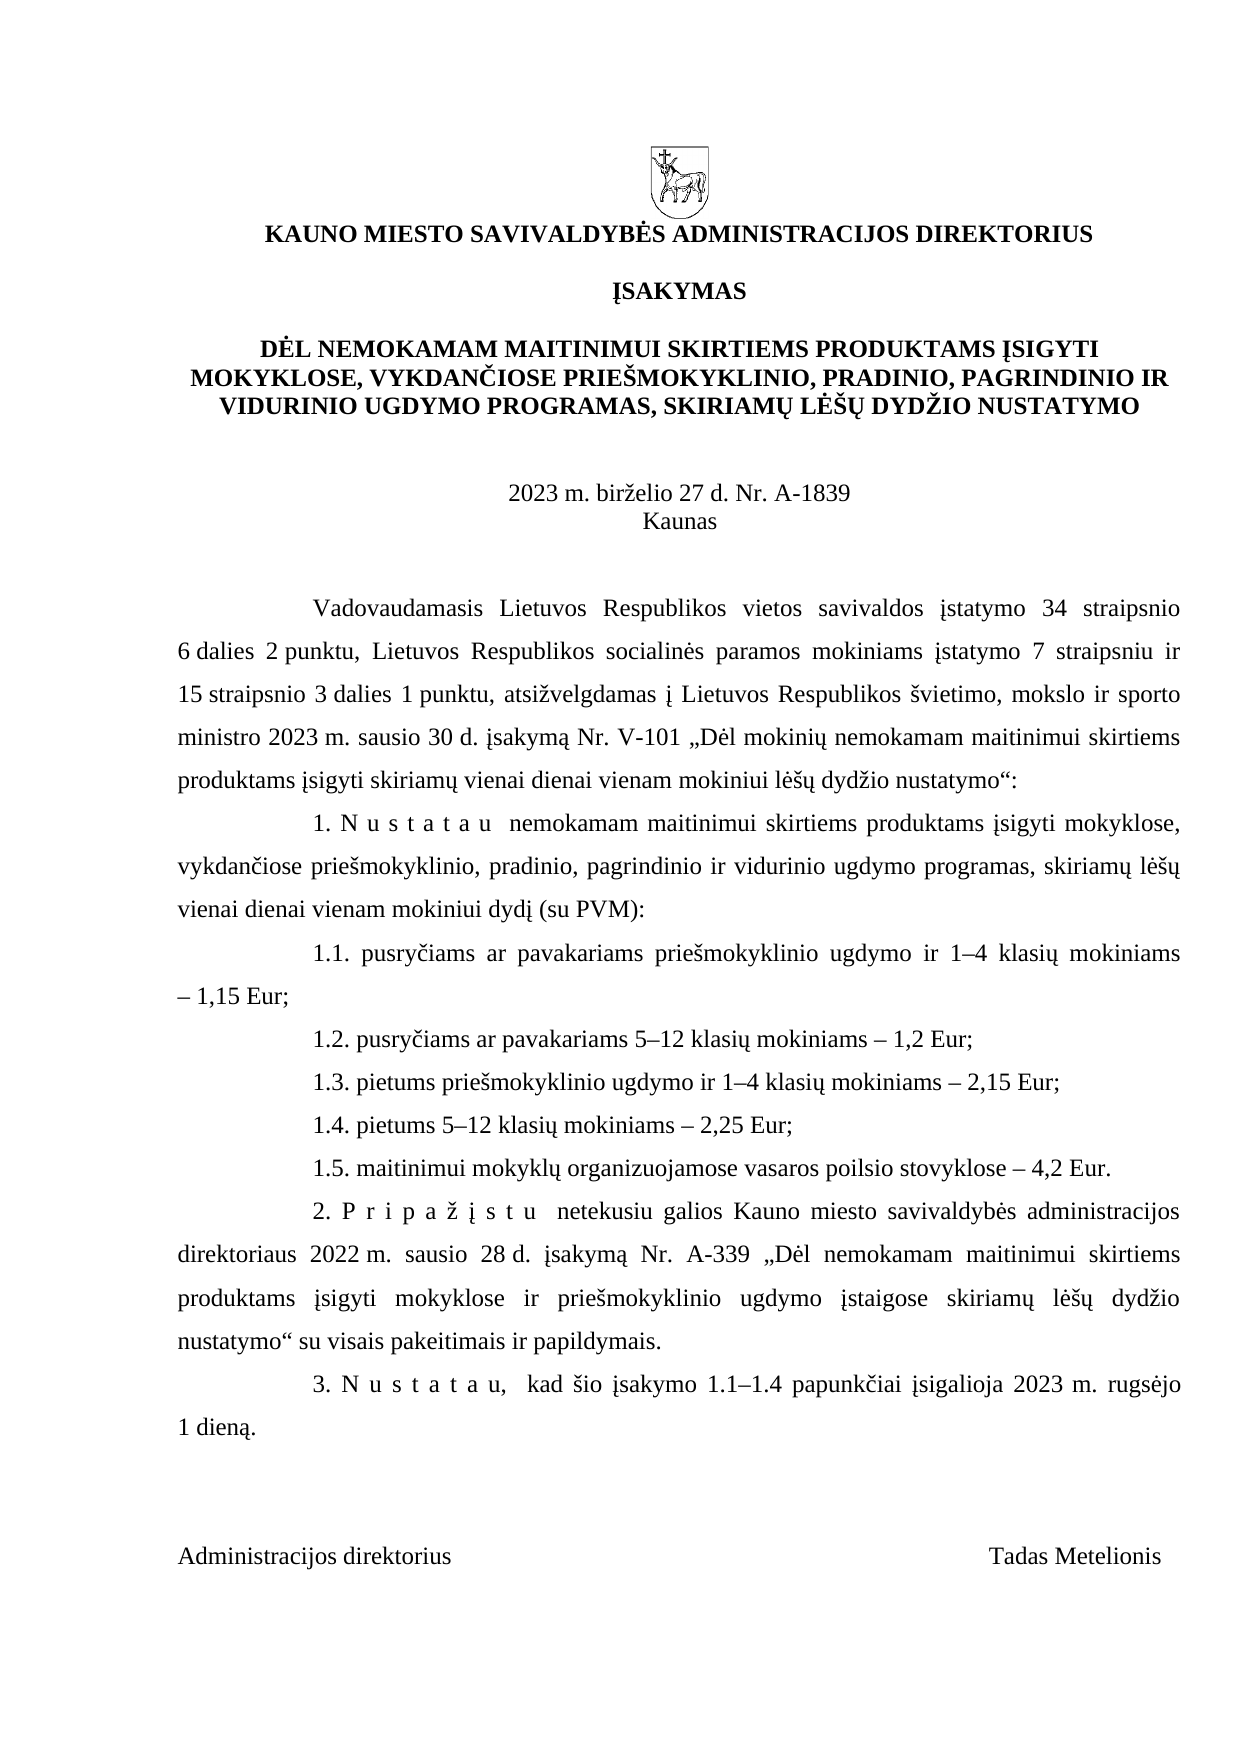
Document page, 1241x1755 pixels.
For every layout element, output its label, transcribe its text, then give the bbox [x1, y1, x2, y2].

text 2. P r i p a ž į s t u netekusiu galios Kauno miesto savivaldybės administracijos direktoriaus 2022 m. sausio 28 d. įsakymą Nr. A-339 „Dėl nemokamam maitinimui skirtiems produktams įsigyti mokyklose ir priešmokyklinio ugdymo įstaigose skiriamų lėšų dydžio nustatymo“ su visais pakeitimais ir papildymais. [177, 1196, 1181, 1354]
text 1.3. pietums priešmokyklinio ugdymo ir 1–4 klasių mokiniams – 2,15 Eur; [177, 1067, 1181, 1096]
text KAUNO MIESTO SAVIVALDYBĖS ADMINISTRACIJOS DIREKTORIUS [177, 219, 1181, 248]
text 1. N u s t a t a u nemokamam maitinimui skirtiems produktams įsigyti mokyklose, vykdančiose priešmokyklinio, pradinio, pagrindinio ir vidurinio ugdymo programas, skiriamų lėšų vienai dienai vienam mokiniui dydį (su PVM): [177, 808, 1181, 923]
text 1.2. pusryčiams ar pavakariams 5–12 klasių mokiniams – 1,2 Eur; [177, 1024, 1181, 1053]
text 1.5. maitinimui mokyklų organizuojamose vasaros poilsio stovyklose – 4,2 Eur. [177, 1153, 1181, 1182]
text 1.1. pusryčiams ar pavakariams priešmokyklinio ugdymo ir 1–4 klasių mokiniams – 1,15 Eur; [177, 938, 1181, 1009]
text Administracijos direktorius Tadas Metelionis [177, 1541, 1181, 1570]
text 1.4. pietums 5–12 klasių mokiniams – 2,25 Eur; [177, 1110, 1181, 1139]
text DĖL NEMOKAMAM MAITINIMUI SKIRTIEMS PRODUKTAMS ĮSIGYTI MOKYKLOSE, VYKDANČIOSE PRIEŠMOKYKLINIO, PRADINIO, PAGRINDINIO IR VIDURINIO UGDYMO PROGRAMAS, SKIRIAMŲ LĖŠŲ DYDŽIO NUSTATYMO [178, 334, 1181, 420]
text Vadovaudamasis Lietuvos Respublikos vietos savivaldos įstatymo 34 straipsnio 6 dalies 2 punktu, Lietuvos Respublikos socialinės paramos mokiniams įstatymo 7 straipsniu ir 15 straipsnio 3 dalies 1 punktu, atsižvelgdamas į Lietuvos Respublikos švietimo, mokslo ir sporto ministro 2023 m. sausio 30 d. įsakymą Nr. V-101 „Dėl mokinių nemokamam maitinimui skirtiems produktams įsigyti skiriamų vienai dienai vienam mokiniui lėšų dydžio nustatymo“: [177, 593, 1181, 794]
text 2023 m. birželio 27 d. Nr. A-1839 [177, 478, 1181, 506]
text Kaunas [178, 506, 1181, 535]
text 3. N u s t a t a u, kad šio įsakymo 1.1–1.4 papunkčiai įsigalioja 2023 m. rugsėjo 1 dieną. [177, 1369, 1181, 1441]
text ĮSAKYMAS [177, 276, 1181, 305]
